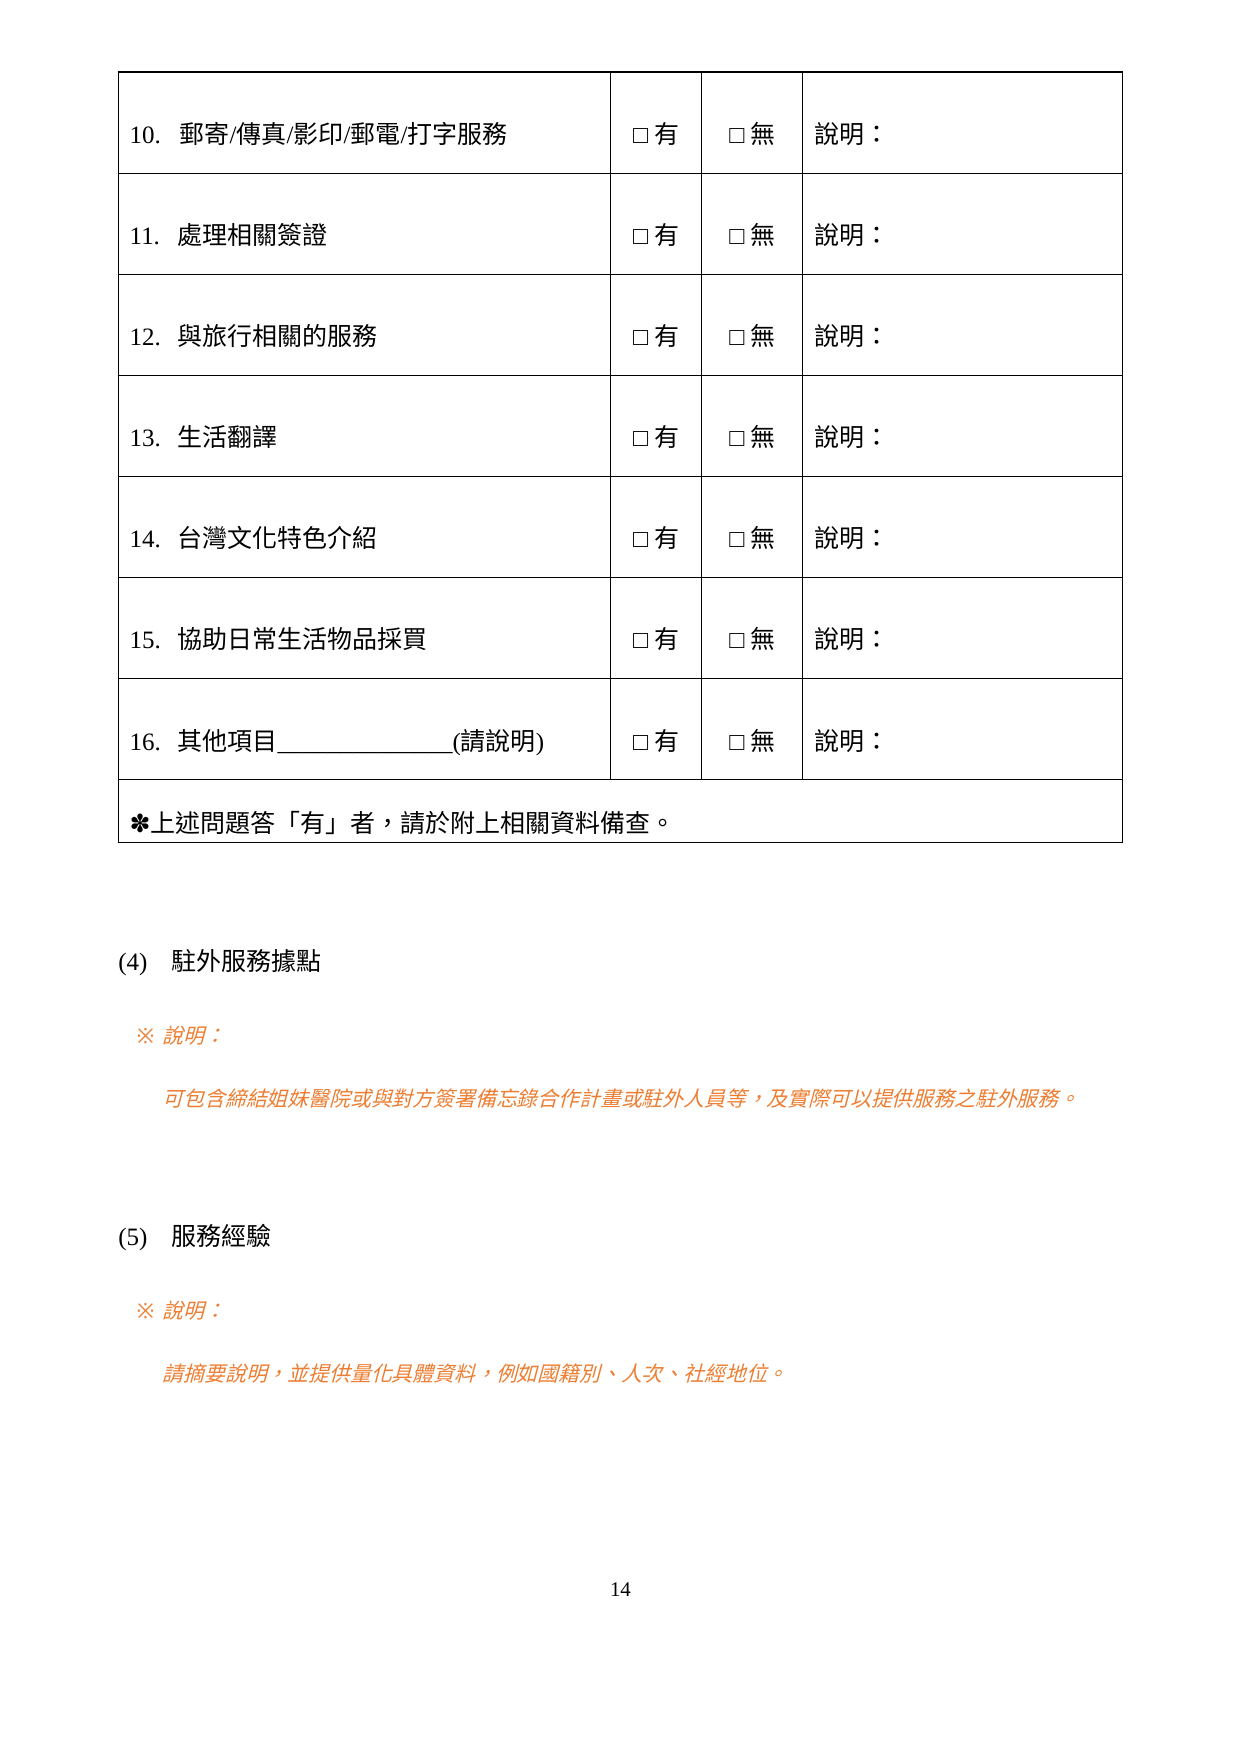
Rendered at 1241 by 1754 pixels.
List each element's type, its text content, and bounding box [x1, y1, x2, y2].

table_cell 生活翻譯 [119, 376, 610, 476]
table_cell □ 有 [611, 679, 701, 779]
list 服務經驗 [118, 1193, 1122, 1256]
table_cell 說明： [803, 679, 1122, 779]
table_cell □ 有 [611, 73, 701, 172]
table_cell 處理相關簽證 [119, 174, 610, 273]
table_cell □ 無 [702, 174, 802, 273]
table_cell □ 無 [702, 477, 802, 577]
list 說明： [133, 993, 1122, 1056]
table_cell □ 有 [611, 376, 701, 476]
list 駐外服務據點 [118, 918, 1122, 981]
table_cell 台灣文化特色介紹 [119, 477, 610, 577]
text 請摘要說明，並提供量化具體資料，例如國籍別、人次、社經地位。 [162, 1331, 1122, 1393]
table_cell □ 有 [611, 578, 701, 678]
table_cell 協助日常生活物品採買 [119, 578, 610, 678]
text 可包含締結姐妹醫院或與對方簽署備忘錄合作計畫或駐外人員等，及實際可以提供服務之駐外服務。 [162, 1056, 1122, 1118]
table_cell □ 無 [702, 376, 802, 476]
list 說明： [133, 1268, 1122, 1331]
table_cell 說明： [803, 376, 1122, 476]
table_cell ✽上述問題答「有」者，請於附上相關資料備查。 [119, 780, 1122, 842]
table_cell □ 無 [702, 275, 802, 374]
table_cell 其他項目______________(請說明) [119, 679, 610, 779]
table_cell 說明： [803, 578, 1122, 678]
table_cell □ 無 [702, 578, 802, 678]
table_cell 說明： [803, 477, 1122, 577]
table_cell □ 無 [702, 679, 802, 779]
table_cell 說明： [803, 275, 1122, 374]
table_cell □ 有 [611, 174, 701, 273]
table_cell 郵寄/傳真/影印/郵電/打字服務 [119, 73, 610, 172]
table_cell 說明： [803, 73, 1122, 172]
table_cell □ 有 [611, 275, 701, 374]
table_cell 與旅行相關的服務 [119, 275, 610, 374]
table_cell 說明： [803, 174, 1122, 273]
table_cell □ 有 [611, 477, 701, 577]
table_cell □ 無 [702, 73, 802, 172]
